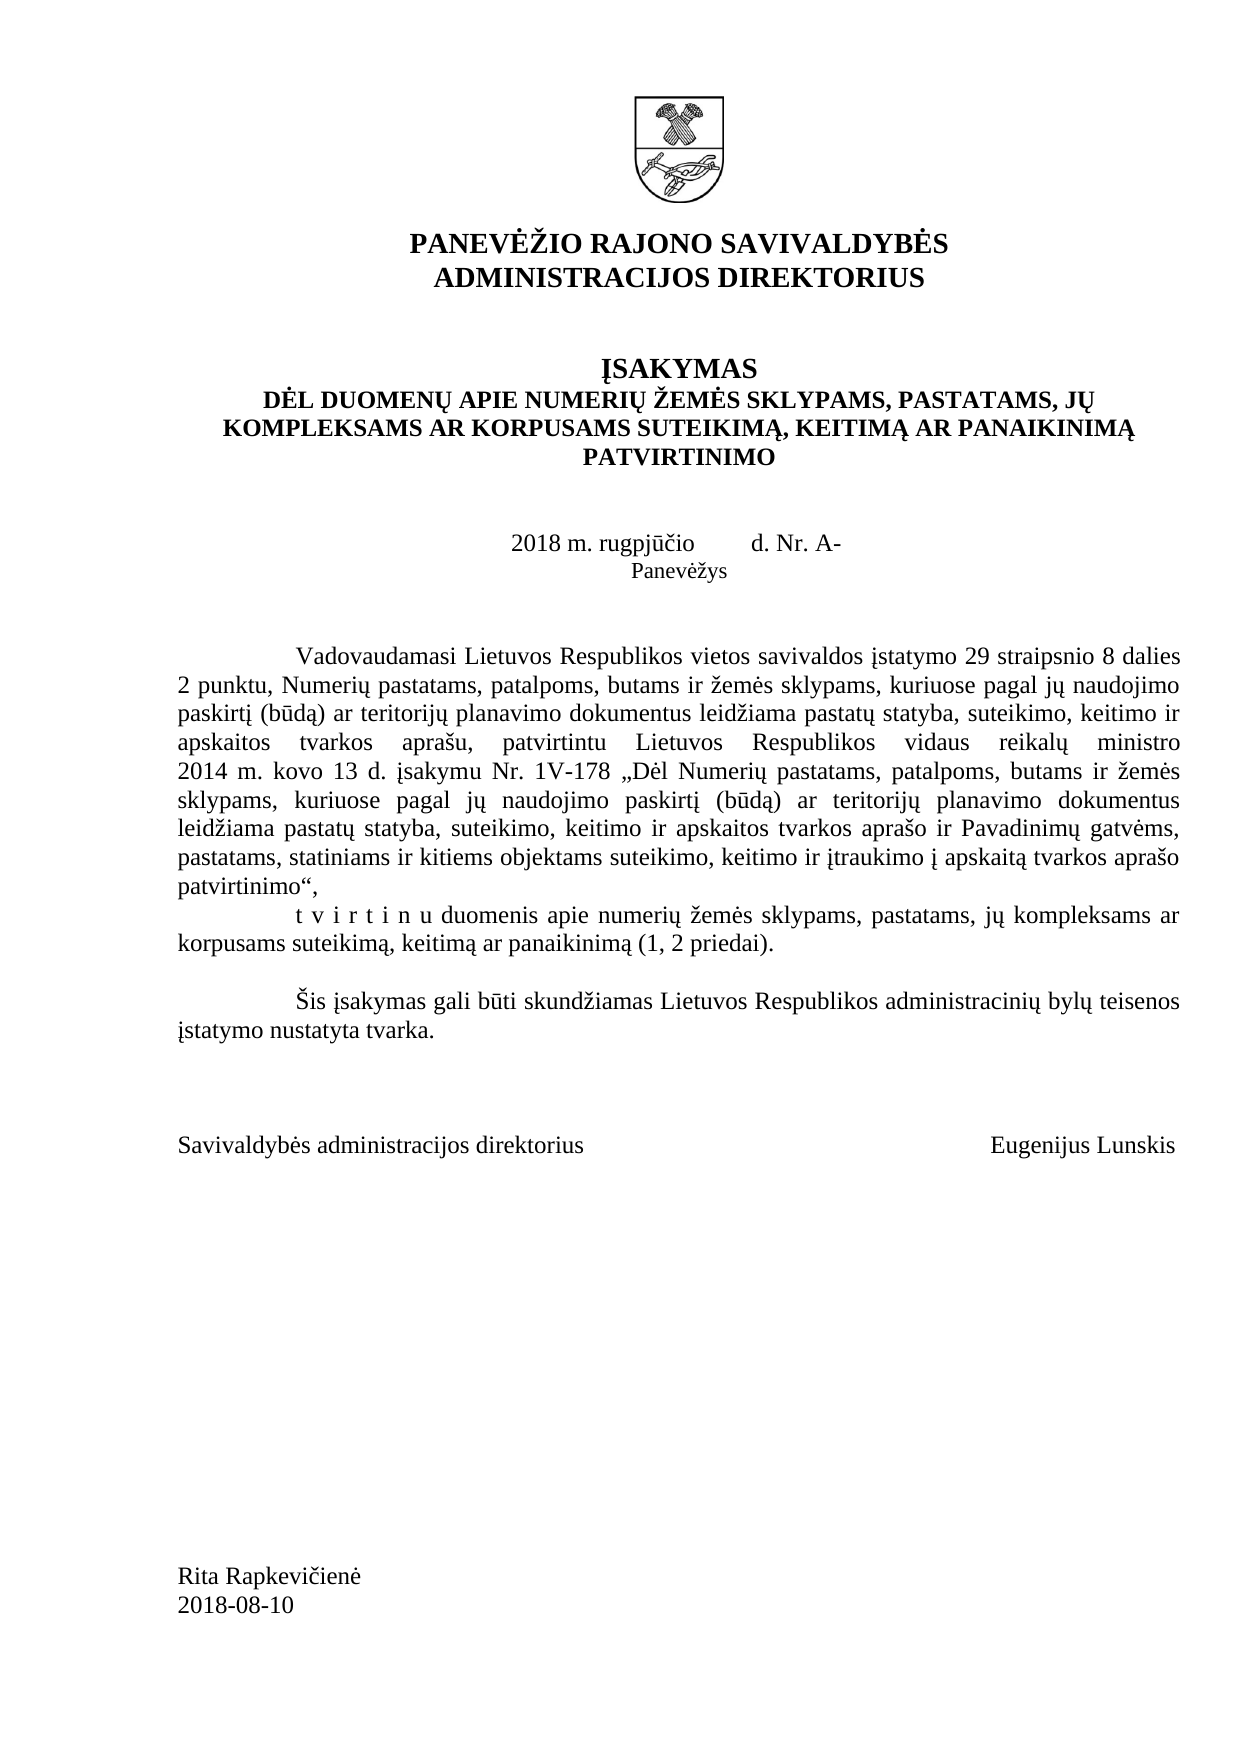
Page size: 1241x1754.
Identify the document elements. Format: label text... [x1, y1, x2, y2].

text t v i r t i n u duomenis apie numerių žemės sklypams, pastatams, jų kompleksams ar korpusams suteikimą, keitimą ar panaikinimą (1, 2 priedai). [177, 900, 1181, 957]
text Savivaldybės administracijos direktorius Eugenijus Lunskis [177, 1130, 1181, 1158]
text DĖL DUOMENŲ APIE NUMERIŲ ŽEMĖS SKLYPAMS, PASTATAMS, JŲ KOMPLEKSAMS AR KORPUSAMS SUTEIKIMĄ, KEITIMĄ AR PANAIKINIMĄ PATVIRTINIMO [177, 385, 1181, 471]
text 2018 m. rugpjūčio d. Nr. A- [177, 528, 1181, 557]
text 2018-08-10 [177, 1590, 1181, 1618]
text Šis įsakymas gali būti skundžiamas Lietuvos Respublikos administracinių bylų teisenos įstatymo nustatyta tvarka. [177, 986, 1181, 1043]
text Vadovaudamasi Lietuvos Respublikos vietos savivaldos įstatymo 29 straipsnio 8 dalies 2 punktu, Numerių pastatams, patalpoms, butams ir žemės sklypams, kuriuose pagal jų naudojimo paskirtį (būdą) ar teritorijų planavimo dokumentus leidžiama pastatų statyba, suteikimo, keitimo ir apskaitos tvarkos aprašu, patvirtintu Lietuvos Respublikos vidaus reikalų ministro 2014 m. kovo 13 d. įsakymu Nr. 1V-178 „Dėl Numerių pastatams, patalpoms, butams ir žemės sklypams, kuriuose pagal jų naudojimo paskirtį (būdą) ar teritorijų planavimo dokumentus leidžiama pastatų statyba, suteikimo, keitimo ir apskaitos tvarkos aprašo ir Pavadinimų gatvėms, pastatams, statiniams ir kitiems objektams suteikimo, keitimo ir įtraukimo į apskaitą tvarkos aprašo patvirtinimo“, [177, 641, 1181, 900]
text Panevėžys [177, 557, 1181, 583]
text Rita Rapkevičienė [177, 1561, 1181, 1590]
